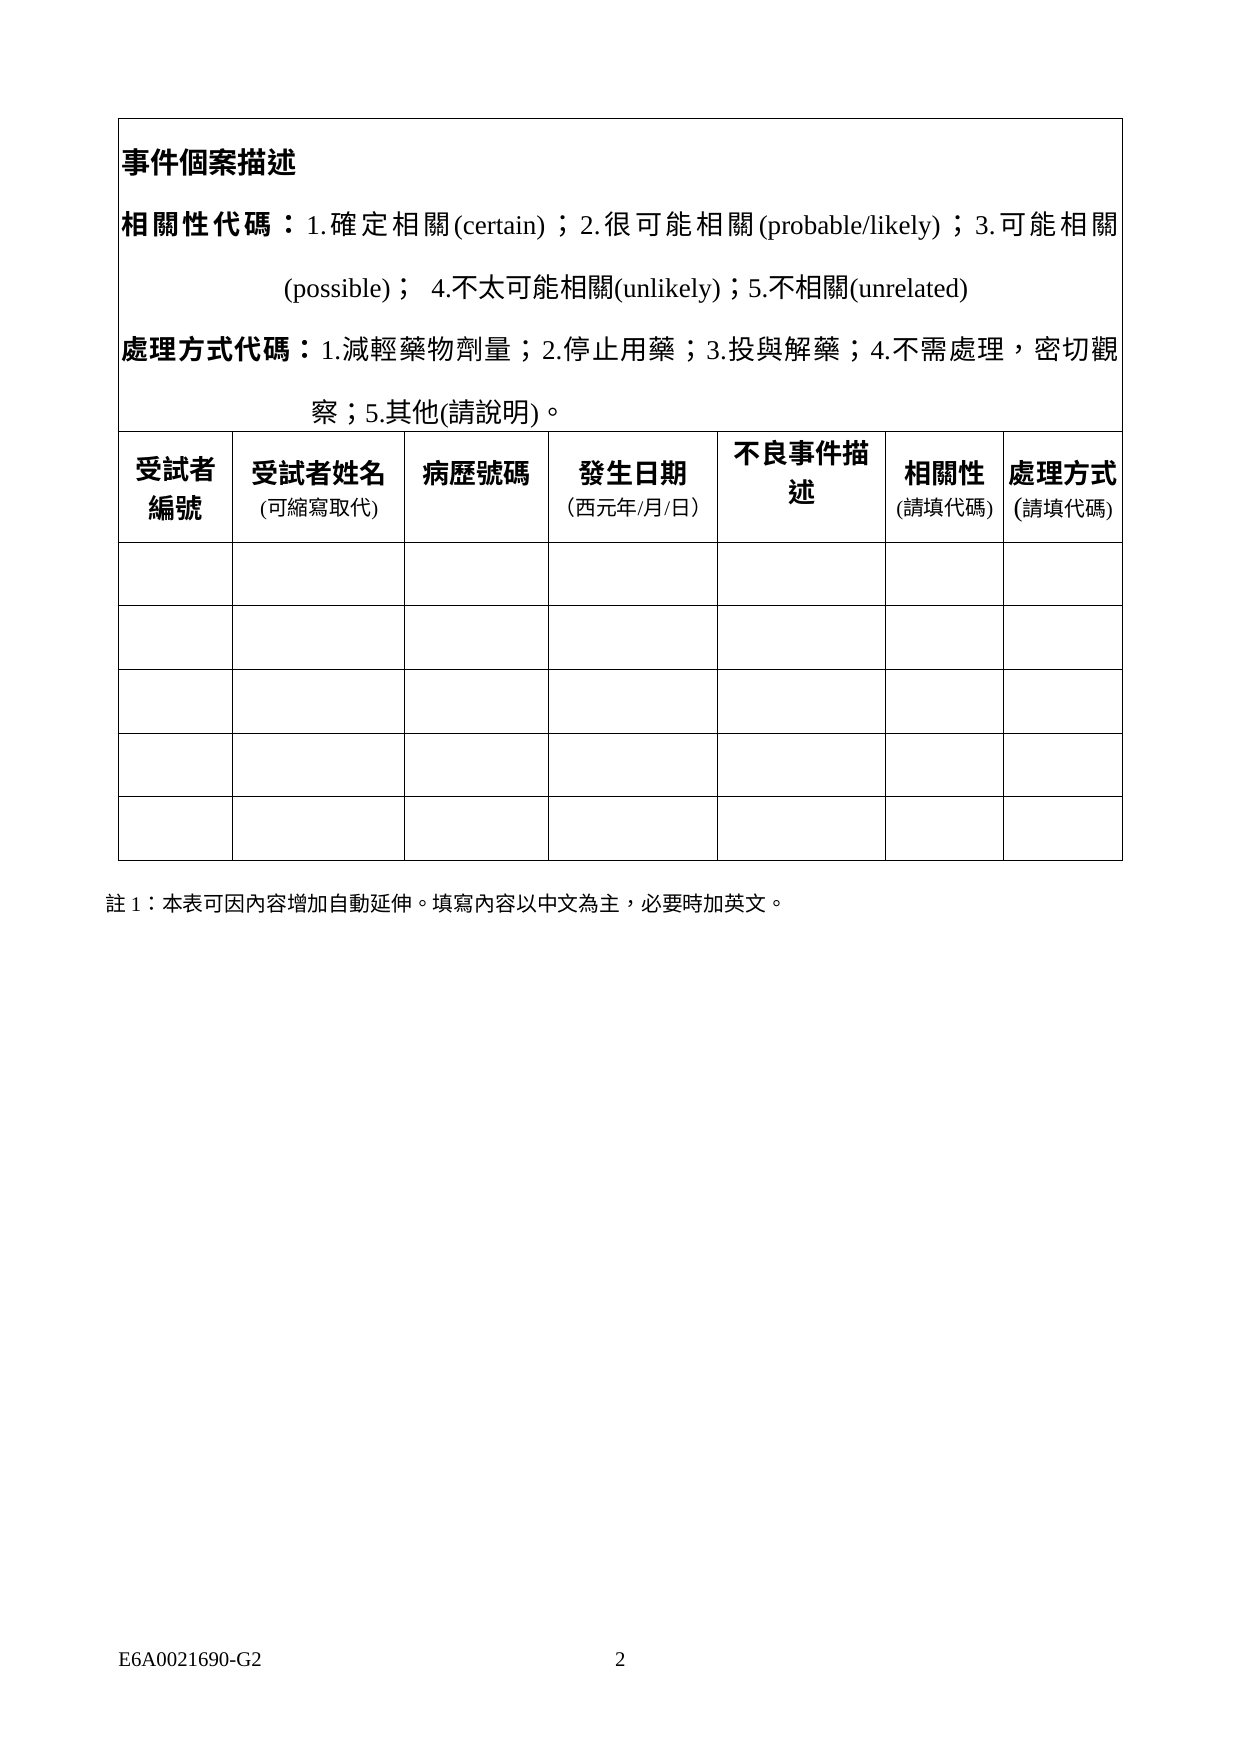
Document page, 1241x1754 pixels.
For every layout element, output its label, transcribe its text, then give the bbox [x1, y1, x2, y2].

table_cell 發生日期 （西元年/月/日） [549, 432, 717, 542]
table_cell [119, 797, 232, 859]
table_cell [1004, 734, 1122, 796]
table_cell [549, 670, 717, 732]
table_header 事件個案描述 相關性代碼：1.確定相關(certain)；2.很可能相關(probable/likely)；3.可能相關(possible)； 4.不太可能相關(unlikely)；5.不相關(unrelated) 處理方式代碼：1.減輕藥物劑量；2.停止用藥；3.投與解藥；4.不需處理，密切觀察；5.其他(請說明)。 [119, 119, 1122, 431]
table_cell [1004, 543, 1122, 605]
table_cell [549, 734, 717, 796]
table_cell [119, 734, 232, 796]
table_cell [886, 734, 1003, 796]
table_cell [886, 670, 1003, 732]
table_cell [1004, 797, 1122, 859]
table_cell [405, 734, 548, 796]
table_cell 相關性 (請填代碼) [886, 432, 1003, 542]
table_cell [718, 670, 885, 732]
table_cell 不良事件描述 [718, 432, 885, 542]
table_cell [405, 797, 548, 859]
table_cell [119, 543, 232, 605]
table_cell [549, 797, 717, 859]
table_cell 受試者 編號 [119, 432, 232, 542]
table_cell [886, 797, 1003, 859]
table_cell [119, 606, 232, 669]
table_cell [1004, 606, 1122, 669]
table_cell 受試者姓名 (可縮寫取代) [233, 432, 404, 542]
table_cell [233, 797, 404, 859]
table_cell [549, 543, 717, 605]
table_cell [886, 543, 1003, 605]
table_cell 處理方式 (請填代碼) [1004, 432, 1122, 542]
table_cell [233, 606, 404, 669]
table_cell [405, 670, 548, 732]
table_cell [549, 606, 717, 669]
table_cell [886, 606, 1003, 669]
table_cell [405, 543, 548, 605]
table_cell [718, 606, 885, 669]
text 註1：本表可因內容增加自動延伸。填寫內容以中文為主，必要時加英文。 [106, 861, 1122, 923]
table_cell [718, 543, 885, 605]
table_cell [119, 670, 232, 732]
table_cell [718, 734, 885, 796]
table_cell 病歷號碼 [405, 432, 548, 542]
table_cell [233, 734, 404, 796]
table_cell [718, 797, 885, 859]
table_cell [233, 543, 404, 605]
table_cell [405, 606, 548, 669]
table_cell [233, 670, 404, 732]
table_cell [1004, 670, 1122, 732]
